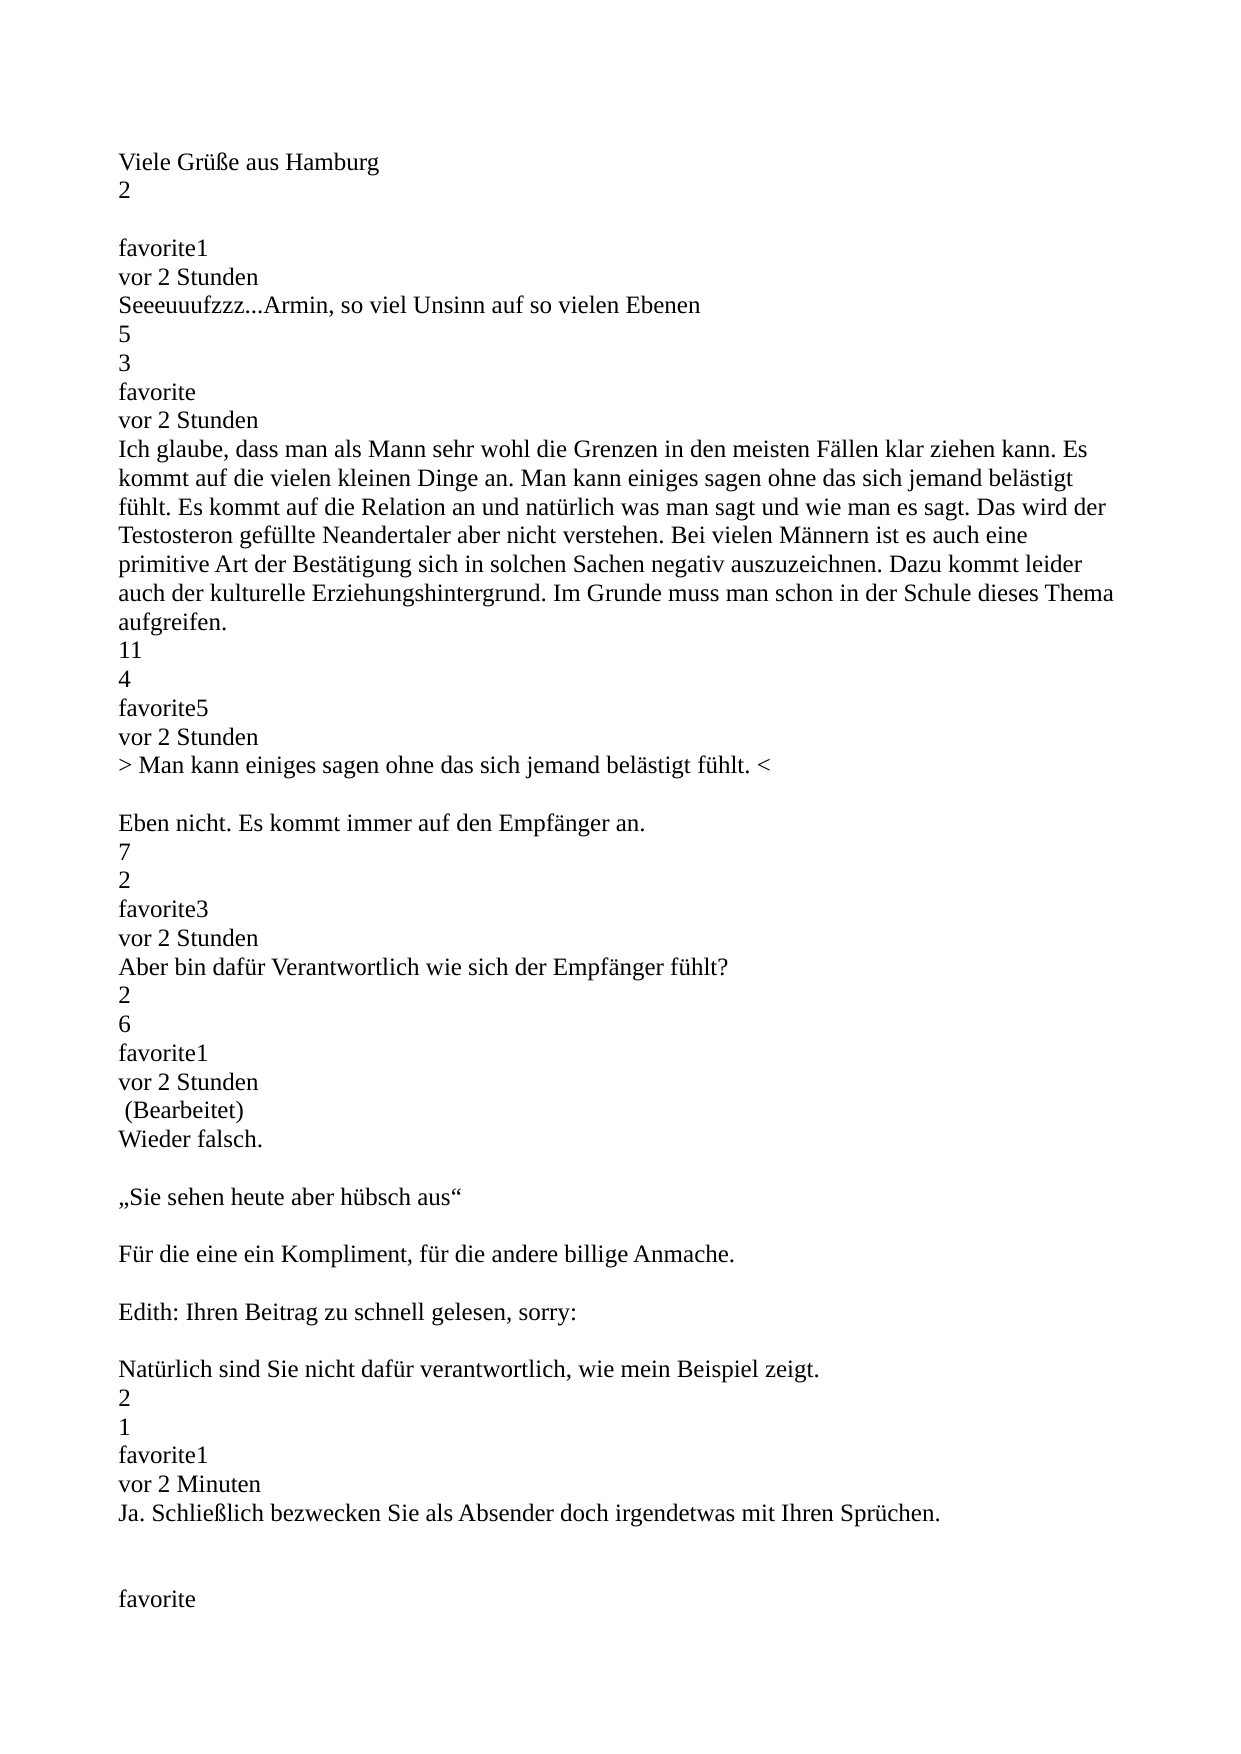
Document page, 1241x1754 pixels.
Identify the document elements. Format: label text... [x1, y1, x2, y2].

text vor 2 Stunden [118, 262, 1122, 291]
text 1 [118, 1412, 1122, 1441]
text > Man kann einiges sagen ohne das sich jemand belästigt fühlt. < [118, 751, 1122, 779]
text 2 [118, 866, 1122, 894]
text vor 2 Stunden [118, 722, 1122, 751]
text 4 [118, 664, 1122, 693]
text favorite3 [118, 894, 1122, 923]
text Eben nicht. Es kommt immer auf den Empfänger an. [118, 808, 1122, 837]
text favorite1 [118, 233, 1122, 262]
text 2 [118, 176, 1122, 204]
text Natürlich sind Sie nicht dafür verantwortlich, wie mein Beispiel zeigt. [118, 1354, 1122, 1383]
text Aber bin dafür Verantwortlich wie sich der Empfänger fühlt? [118, 952, 1122, 981]
text favorite [118, 377, 1122, 406]
text Viele Grüße aus Hamburg [118, 147, 1122, 176]
text „Sie sehen heute aber hübsch aus“ [118, 1182, 1122, 1211]
text Ich glaube, dass man als Mann sehr wohl die Grenzen in den meisten Fällen klar ziehen kann. Es kommt auf die vielen kleinen Dinge an. Man kann einiges sagen ohne das sich jemand belästigt fühlt. Es kommt auf die Relation an und natürlich was man sagt und wie man es sagt. Das wird der Testosteron gefüllte Neandertaler aber nicht verstehen. Bei vielen Männern ist es auch eine primitive Art der Bestätigung sich in solchen Sachen negativ auszuzeichnen. Dazu kommt leider auch der kulturelle Erziehungshintergrund. Im Grunde muss man schon in der Schule dieses Thema aufgreifen. [118, 434, 1122, 636]
text vor 2 Stunden [118, 1067, 1122, 1096]
text 6 [118, 1009, 1122, 1038]
text 2 [118, 1383, 1122, 1412]
text 2 [118, 981, 1122, 1009]
text (Bearbeitet) [118, 1096, 1122, 1124]
text Edith: Ihren Beitrag zu schnell gelesen, sorry: [118, 1297, 1122, 1326]
text vor 2 Stunden [118, 406, 1122, 434]
text vor 2 Stunden [118, 923, 1122, 952]
text 11 [118, 636, 1122, 664]
text 5 [118, 319, 1122, 348]
text Seeeuuufzzz...Armin, so viel Unsinn auf so vielen Ebenen [118, 291, 1122, 319]
text favorite1 [118, 1038, 1122, 1067]
text 3 [118, 348, 1122, 377]
text Ja. Schließlich bezwecken Sie als Absender doch irgendetwas mit Ihren Sprüchen. [118, 1498, 1122, 1527]
text vor 2 Minuten [118, 1469, 1122, 1498]
text favorite1 [118, 1441, 1122, 1469]
text favorite [118, 1584, 1122, 1613]
text Für die eine ein Kompliment, für die andere billige Anmache. [118, 1239, 1122, 1268]
text 7 [118, 837, 1122, 866]
text favorite5 [118, 693, 1122, 722]
text Wieder falsch. [118, 1124, 1122, 1153]
